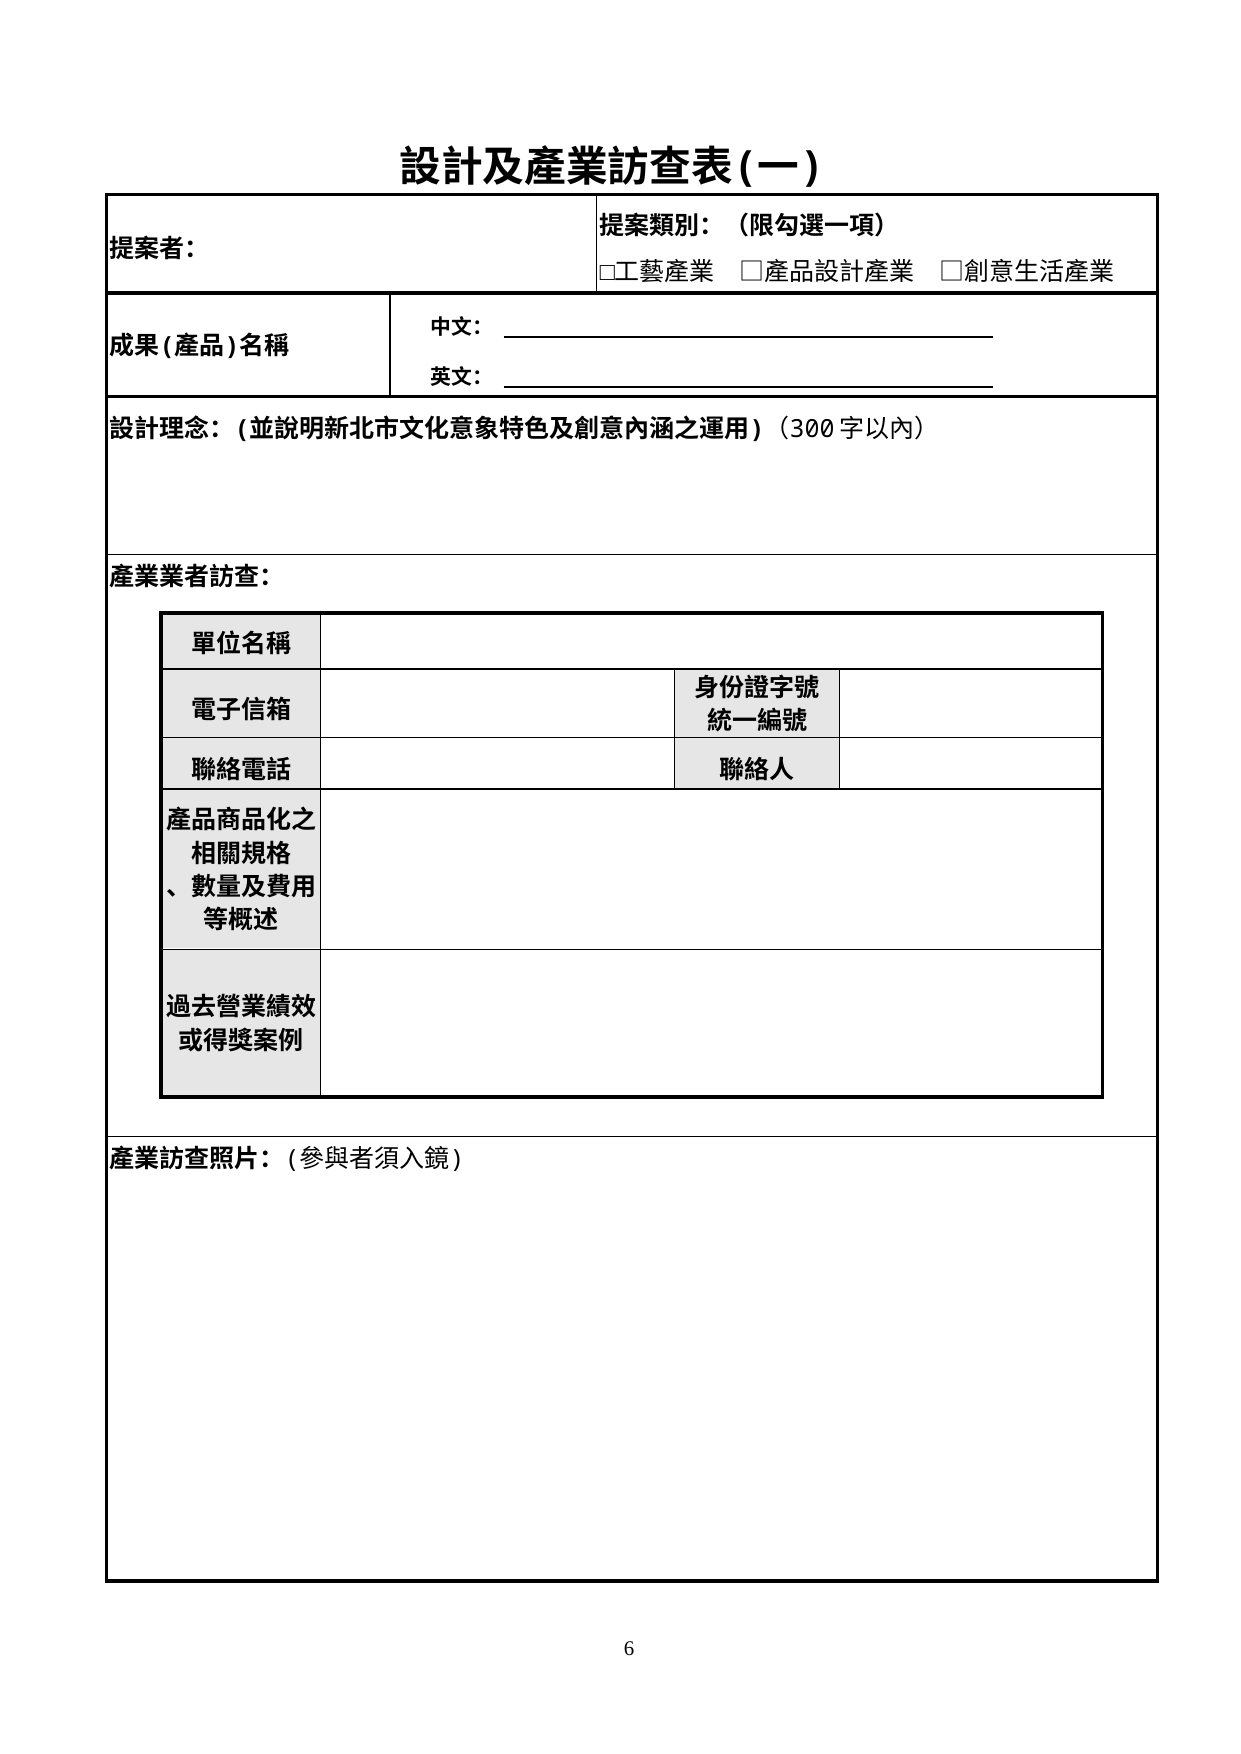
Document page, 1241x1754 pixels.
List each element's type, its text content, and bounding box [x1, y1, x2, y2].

table_header 提案類別：（限勾選一項） □工藝產業 □產品設計產業 □創意生活產業 [597, 196, 1156, 291]
table_header [321, 615, 1101, 668]
table_cell 中文： 英文： [391, 295, 1156, 394]
table_cell 成果(產品)名稱 [108, 295, 389, 394]
table_cell 產業訪查照片：(參與者須入鏡) [108, 1137, 1156, 1579]
table_cell 聯絡電話 [163, 738, 320, 788]
table_cell [321, 790, 1101, 948]
table_cell [840, 738, 1101, 788]
table_cell [840, 670, 1101, 736]
text 設計及產業訪查表(一) [72, 132, 1152, 193]
table_cell 過去營業績效或得獎案例 [163, 950, 320, 1095]
table_cell 設計理念：(並說明新北市文化意象特色及創意內涵之運用)（300字以內） [108, 398, 1156, 554]
table_cell [321, 950, 1101, 1095]
table_cell 產品商品化之相關規格 、數量及費用等概述 [163, 790, 320, 948]
table_cell 聯絡人 [675, 738, 839, 788]
table_cell 產業業者訪查： [108, 555, 1156, 1136]
table_cell [321, 670, 674, 736]
table_cell 電子信箱 [163, 670, 320, 736]
table_cell [321, 738, 674, 788]
table_header 單位名稱 [163, 615, 320, 668]
table_header 提案者： [108, 196, 596, 291]
table_cell 身份證字號 統一編號 [675, 670, 839, 736]
